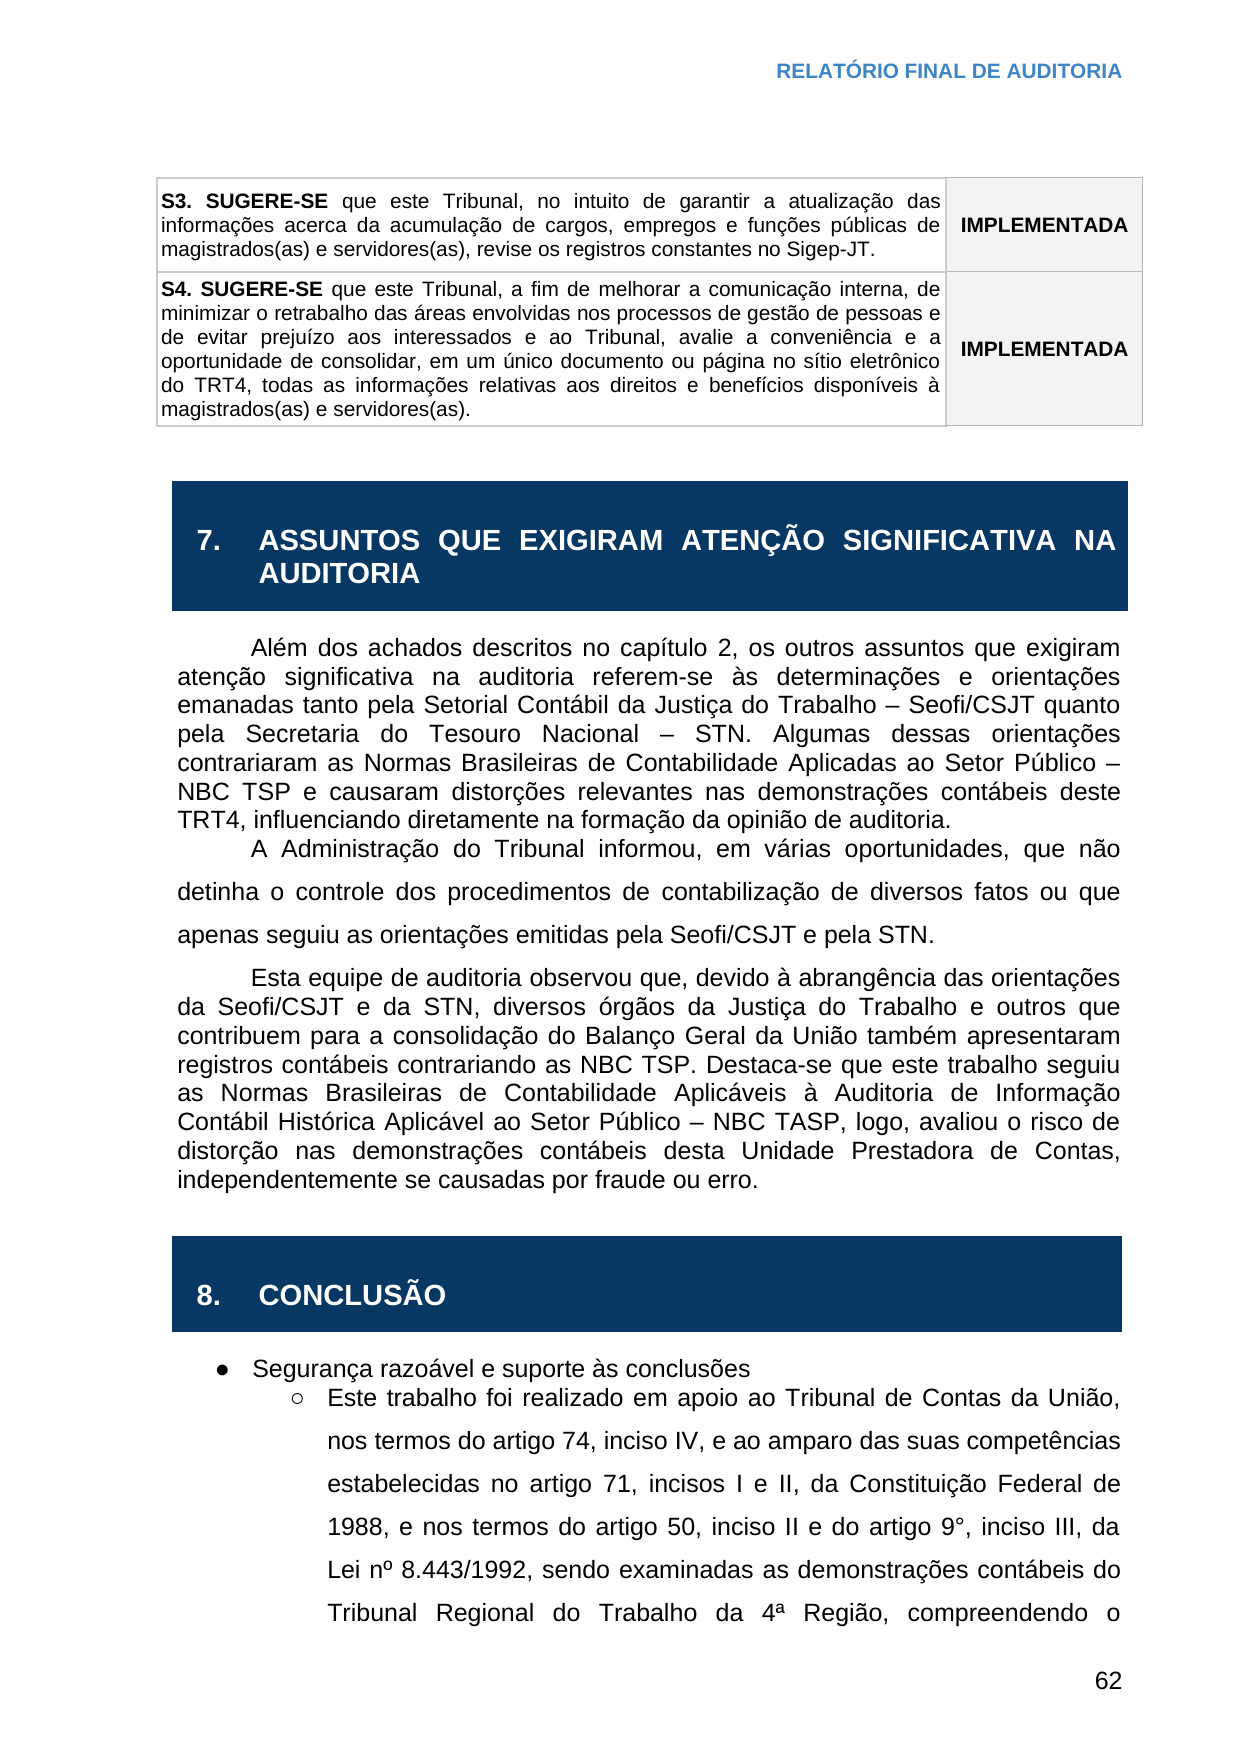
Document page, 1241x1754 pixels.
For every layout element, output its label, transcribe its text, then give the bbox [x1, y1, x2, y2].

list Este trabalho foi realizado em apoio ao Tribunal de Contas da União, nos termos do artigo 74, inciso IV, e ao amparo das suas competências estabelecidas no artigo 71, incisos I e II, da Constituição Federal de 1988, e nos termos do artigo 50, inciso II e do artigo 9°, inciso III, da Lei nº 8.443/1992, sendo examinadas as demonstrações contábeis do Tribunal Regional do Trabalho da 4ª Região, compreendendo o [289, 1383, 1122, 1627]
text A Administração do Tribunal informou, em várias oportunidades, que não detinha o controle dos procedimentos de contabilização de diversos fatos ou que apenas seguiu as orientações emitidas pela Seofi/CSJT e pela STN. [177, 834, 1122, 949]
table_cell S3. SUGERE-SE que este Tribunal, no intuito de garantir a atualização das informações acerca da acumulação de cargos, empregos e funções públicas de magistrados(as) e servidores(as), revise os registros constantes no Sigep-JT. [158, 179, 945, 271]
table_cell IMPLEMENTADA [947, 178, 1142, 271]
text Esta equipe de auditoria observou que, devido à abrangência das orientações da Seofi/CSJT e da STN, diversos órgãos da Justiça do Trabalho e outros que contribuem para a consolidação do Balanço Geral da União também apresentaram registros contábeis contrariando as NBC TSP. Destaca-se que este trabalho seguiu as Normas Brasileiras de Contabilidade Aplicáveis à Auditoria de Informação Contábil Histórica Aplicável ao Setor Público – NBC TASP, logo, avaliou o risco de distorção nas demonstrações contábeis desta Unidade Prestadora de Contas, independentemente se causadas por fraude ou erro. [177, 963, 1122, 1193]
list Segurança razoável e suporte às conclusões [214, 1354, 1122, 1383]
table_header CONCLUSÃO [172, 1236, 1122, 1332]
table_header ASSUNTOS QUE EXIGIRAM ATENÇÃO SIGNIFICATIVA NA AUDITORIA [172, 481, 1128, 611]
table_cell IMPLEMENTADA [947, 272, 1142, 425]
table_cell S4. SUGERE-SE que este Tribunal, a fim de melhorar a comunicação interna, de minimizar o retrabalho das áreas envolvidas nos processos de gestão de pessoas e de evitar prejuízo aos interessados e ao Tribunal, avalie a conveniência e a oportunidade de consolidar, em um único documento ou página no sítio eletrônico do TRT4, todas as informações relativas aos direitos e benefícios disponíveis à magistrados(as) e servidores(as). [158, 273, 945, 425]
text Além dos achados descritos no capítulo 2, os outros assuntos que exigiram atenção significativa na auditoria referem-se às determinações e orientações emanadas tanto pela Setorial Contábil da Justiça do Trabalho – Seofi/CSJT quanto pela Secretaria do Tesouro Nacional – STN. Algumas dessas orientações contrariaram as Normas Brasileiras de Contabilidade Aplicadas ao Setor Público – NBC TSP e causaram distorções relevantes nas demonstrações contábeis deste TRT4, influenciando diretamente na formação da opinião de auditoria. [177, 633, 1122, 834]
